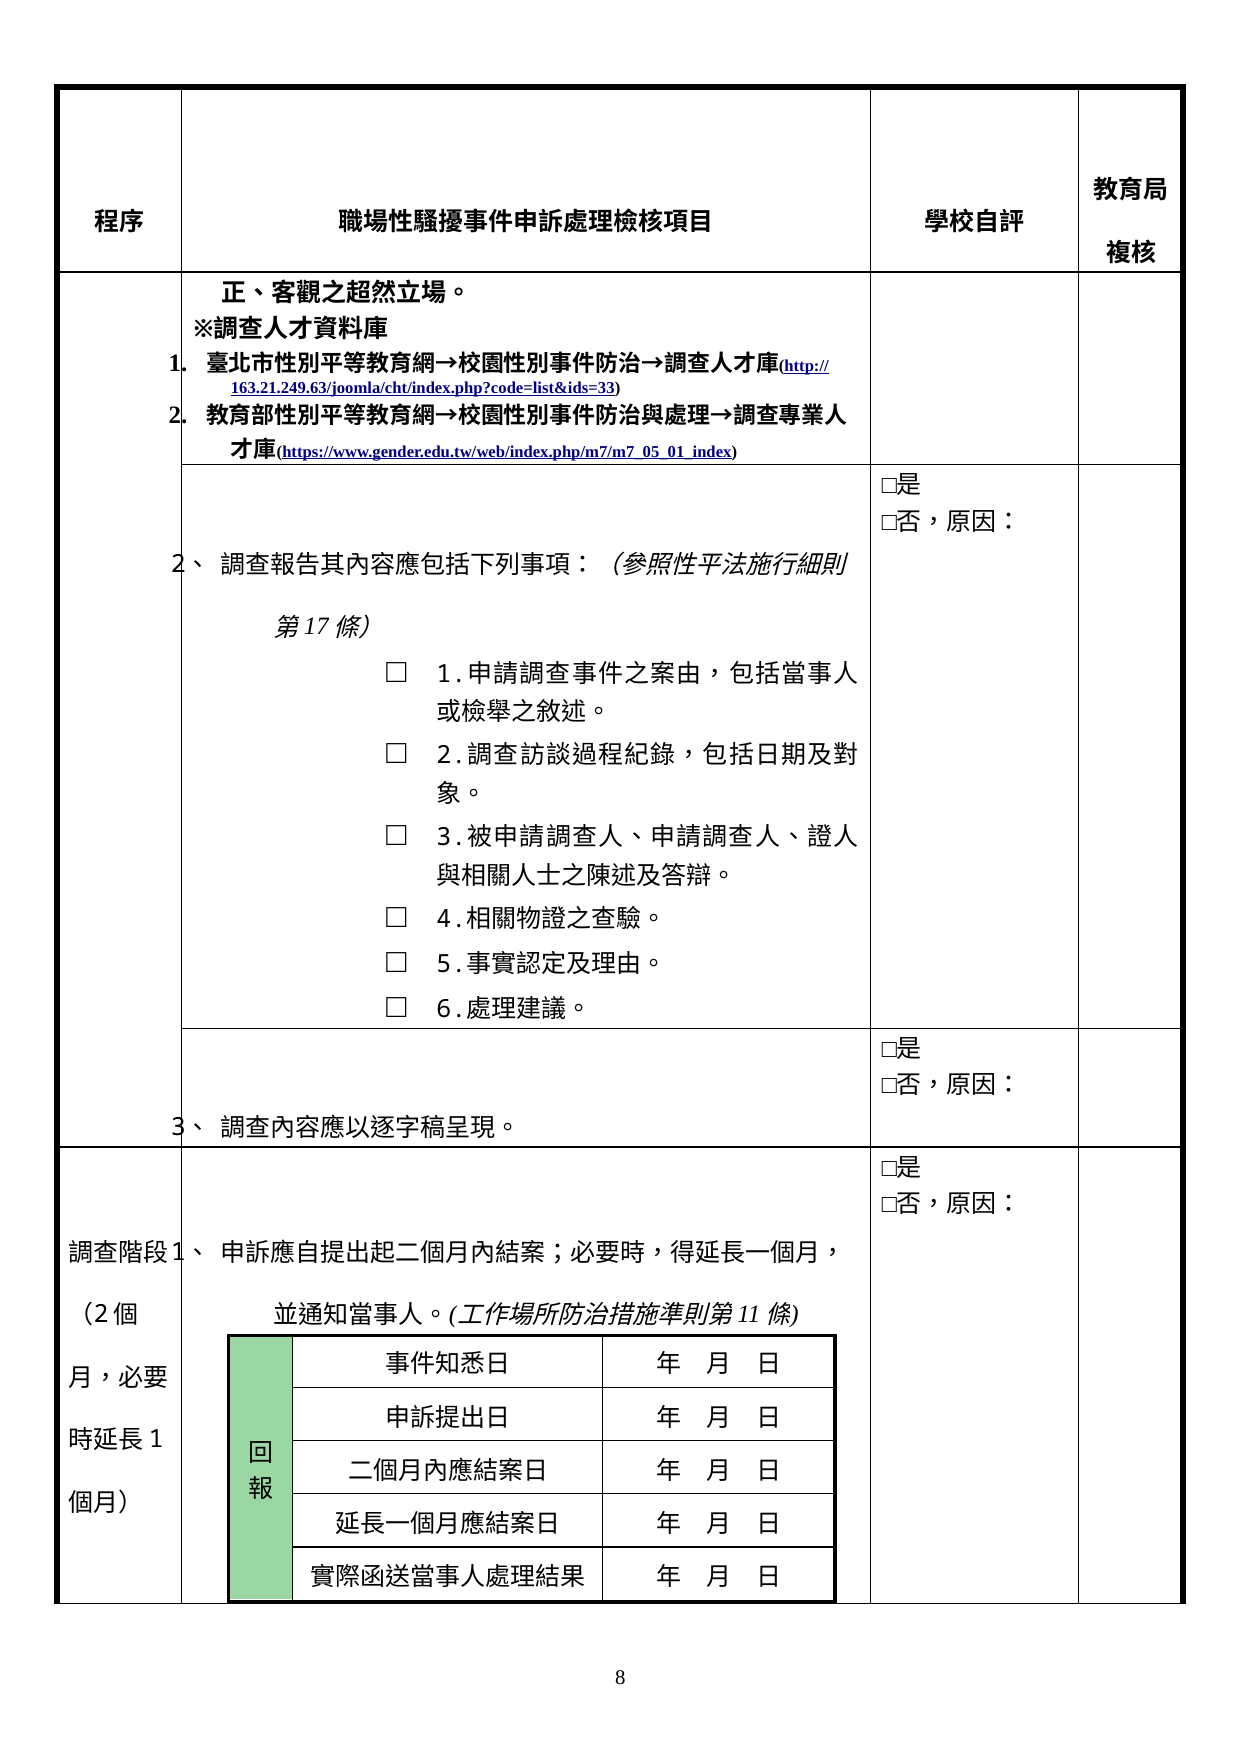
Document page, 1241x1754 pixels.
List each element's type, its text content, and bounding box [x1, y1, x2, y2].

table_header 程序 [60, 90, 181, 271]
table_cell 調查報告其內容應包括下列事項：（參照性平法施行細則第17條） 1.申請調查事件之案由，包括當事人或檢舉之敘述。 2.調查訪談過程紀錄，包括日期及對象。 3.被申請調查人、申請調查人、證人與相關人士之陳述及答辯。 4.相關物證之查驗。 5.事實認定及理由。 6.處理建議。 [182, 465, 870, 1028]
table_cell □是 □否，原因： [871, 1148, 1078, 1603]
table_cell [1079, 273, 1180, 464]
table_cell 年 月 日 [603, 1494, 833, 1546]
table_header 職場性騷擾事件申訴處理檢核項目 [182, 90, 870, 271]
table_cell □是 □否，原因： [871, 1029, 1078, 1146]
table_cell 調查階段 （2個月，必要時延長1個月） [60, 1148, 181, 1603]
table_cell 申訴應自提出起二個月內結案；必要時，得延長一個月，並通知當事人。(工作場所防治措施準則第11條) [182, 1148, 870, 1603]
table_cell [871, 273, 1078, 464]
table_cell [1079, 1148, 1180, 1603]
table_cell 實際函送當事人處理結果 [293, 1548, 602, 1599]
table_cell 調查小組成員（建議至少3人)得一部或全部外聘。成員應具性別平等意識，女性成員不得少於成員總數二分之一，且其成員中具性侵害、性騷擾或性霸凌事件調查專業素養之專家學者人數，於學校應占成員總數三分之一以上；事件當事人分屬不同學校時，並應有被害人現所屬學校之代表。（參照性平法第30條） ※因職場性騷擾事件申訴處理之主責單位為人事室，為避免影響事實認定之公正客觀判斷，建議不宜擔任調查小組成員之一。 ※建議調查成員以全部外聘，並避免邀聘曾任職該校之性騷擾防治調查人才庫之人員擔任調查成員為宜，以示公正、客觀之超然立場。 ※調查人才資料庫 臺北市性別平等教育網→校園性別事件防治→調查人才庫(http://163.21.249.63/joomla/cht/index.php?code=list&ids=33) 教育部性別平等教育網→校園性別事件防治與處理→調查專業人才庫(https://www.gender.edu.tw/web/index.php/m7/m7_05_01_index) [182, 273, 870, 464]
table_cell [1079, 1029, 1180, 1146]
table_header 教育局複核 [1079, 90, 1180, 271]
table_header 事件知悉日 [293, 1337, 602, 1387]
table_cell □是 □否，原因： [871, 465, 1078, 1028]
table_cell 調查內容應以逐字稿呈現。 [182, 1029, 870, 1146]
table_cell 年 月 日 [603, 1441, 833, 1493]
table_header 回報 [230, 1337, 292, 1599]
table_header 年 月 日 [603, 1337, 833, 1387]
table_cell [1079, 465, 1180, 1028]
table_cell 延長一個月應結案日 [293, 1494, 602, 1546]
table_cell 調查小組 [60, 273, 181, 1146]
table_header 學校自評 [871, 90, 1078, 271]
table_cell 年 月 日 [603, 1388, 833, 1440]
table_cell 年 月 日 [603, 1548, 833, 1599]
table_cell 申訴提出日 [293, 1388, 602, 1440]
table_cell 二個月內應結案日 [293, 1441, 602, 1493]
